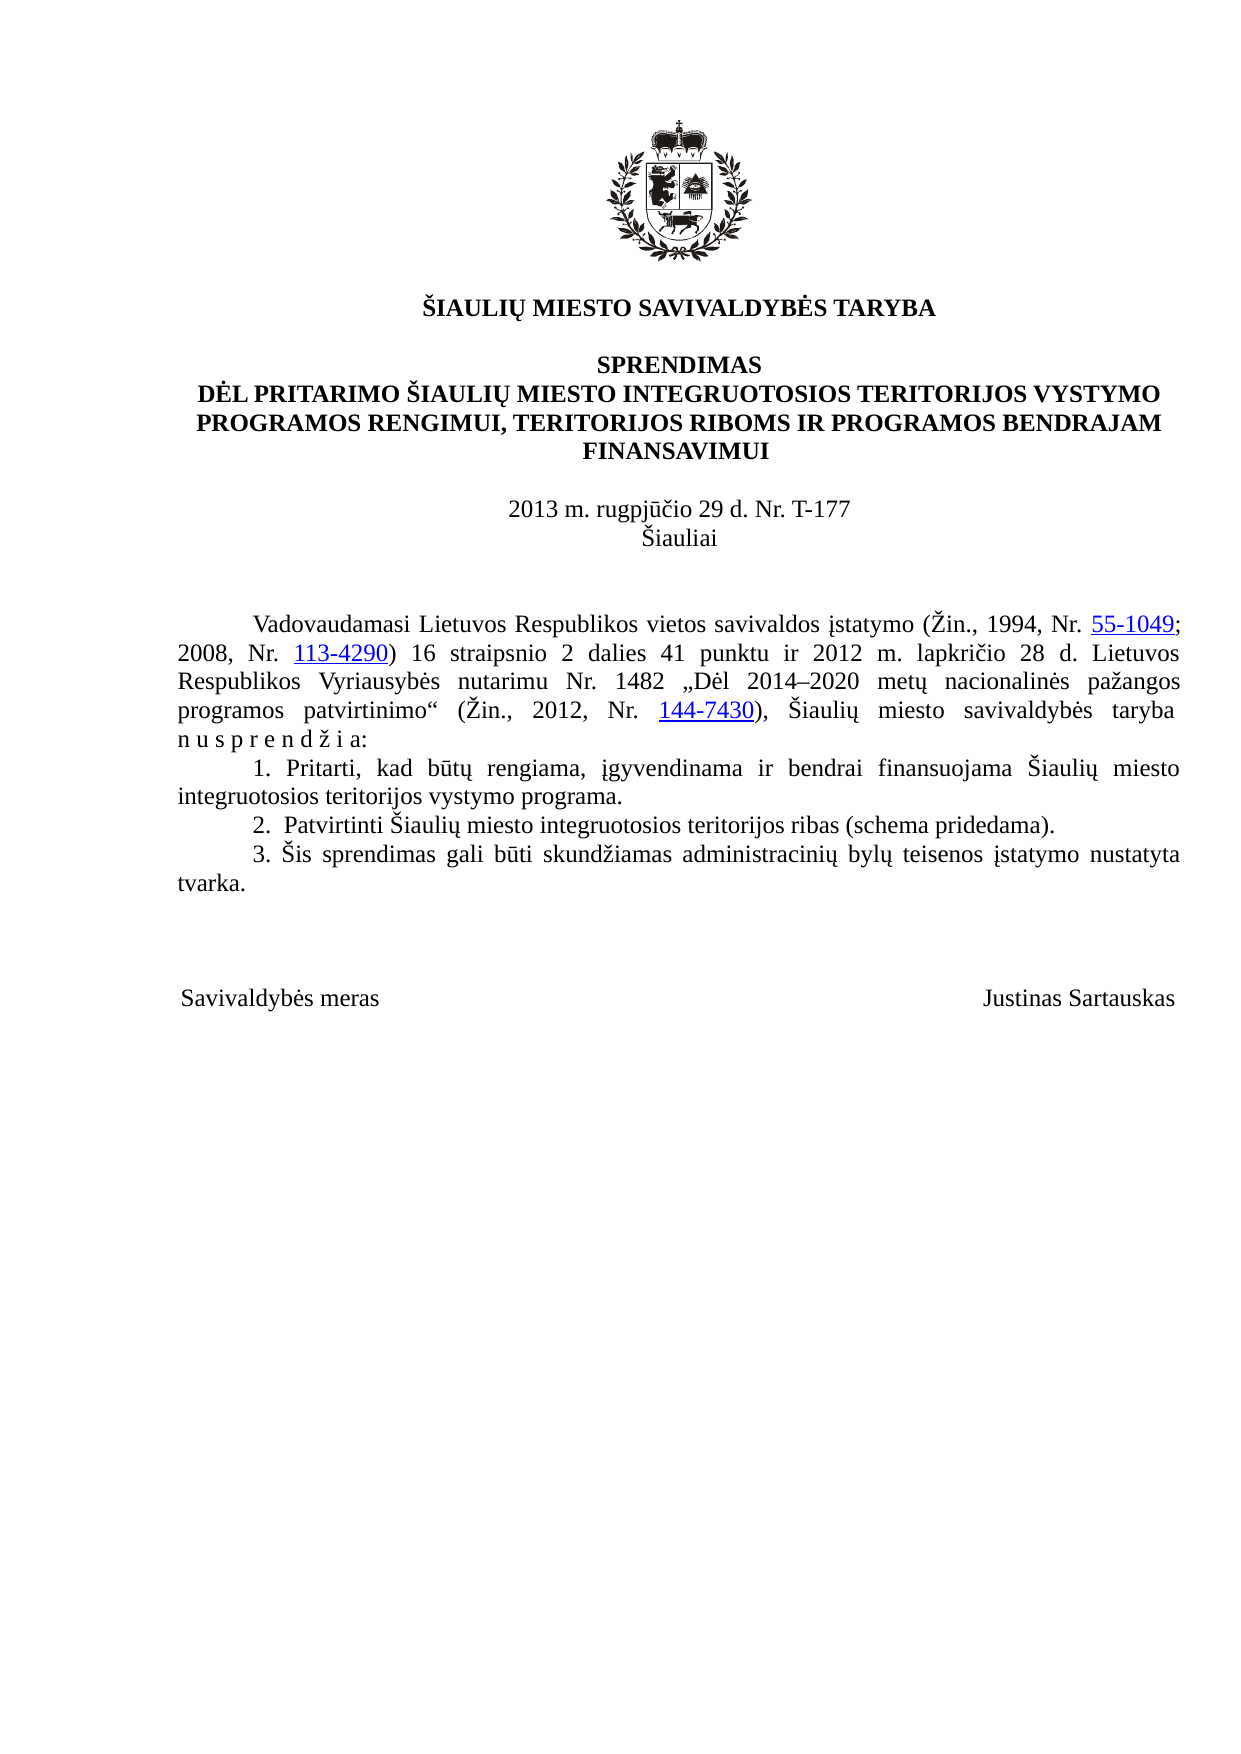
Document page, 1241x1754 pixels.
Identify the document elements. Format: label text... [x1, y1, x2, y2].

text SPRENDIMAS [177, 350, 1181, 379]
text DĖL PRITARIMO ŠIAULIŲ MIESTO INTEGRUOTOSIOS TERITORIJOS VYSTYMO PROGRAMOS RENGIMUI, TERITORIJOS RIBOMS IR PROGRAMOS BENDRAJAM FINANSAVIMUI [177, 379, 1181, 465]
text 1. Pritarti, kad būtų rengiama, įgyvendinama ir bendrai finansuojama Šiaulių miesto integruotosios teritorijos vystymo programa. [177, 753, 1181, 810]
text ŠIAULIŲ MIESTO SAVIVALDYBĖS TARYBA [177, 293, 1181, 321]
text Savivaldybės meras Justinas Sartauskas [177, 983, 1181, 1011]
text 3. Šis sprendimas gali būti skundžiamas administracinių bylų teisenos įstatymo nustatyta tvarka. [177, 839, 1181, 896]
text Vadovaudamasi Lietuvos Respublikos vietos savivaldos įstatymo (Žin., 1994, Nr. 55-1049; 2008, Nr. 113-4290) 16 straipsnio 2 dalies 41 punktu ir 2012 m. lapkričio 28 d. Lietuvos Respublikos Vyriausybės nutarimu Nr. 1482 „Dėl 2014–2020 metų nacionalinės pažangos programos patvirtinimo“ (Žin., 2012, Nr. 144-7430), Šiaulių miesto savivaldybės taryba n u s p r e n d ž i a: [177, 609, 1181, 753]
text 2013 m. rugpjūčio 29 d. Nr. T-177 [177, 494, 1181, 523]
text 2. Patvirtinti Šiaulių miesto integruotosios teritorijos ribas (schema pridedama). [177, 810, 1181, 839]
text Šiauliai [177, 523, 1181, 551]
